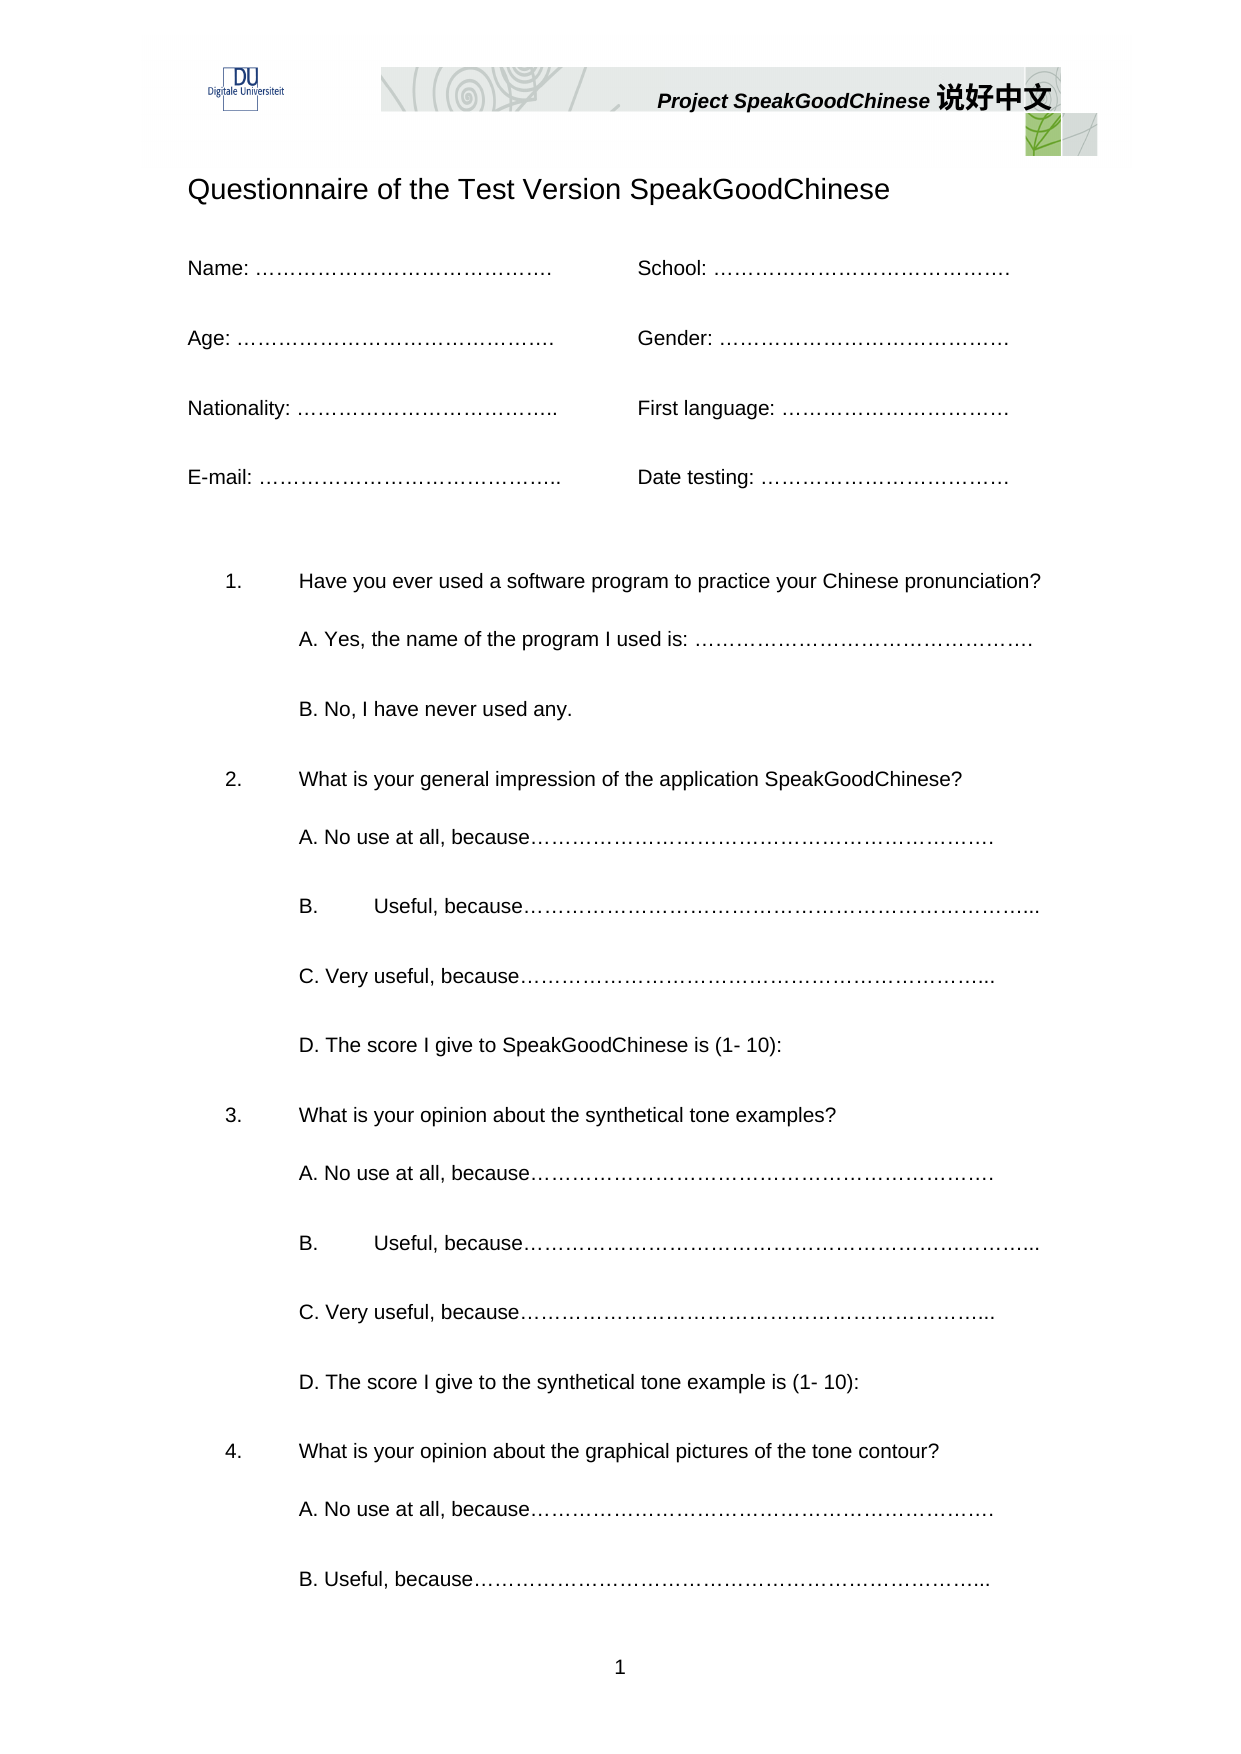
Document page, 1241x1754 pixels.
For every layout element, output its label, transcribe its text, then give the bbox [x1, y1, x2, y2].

text B. Useful, because………………………………………………………………... [298, 1567, 1053, 1591]
text D. The score I give to SpeakGoodChinese is (1- 10): [298, 1034, 1053, 1057]
list What is your general impression of the application SpeakGoodChinese? [225, 767, 1053, 790]
text A. No use at all, because…………………………………………………………. [298, 825, 1053, 848]
text C. Very useful, because…………………………………………………………... [298, 964, 1053, 988]
list Have you ever used a software program to practice your Chinese pronunciation? [225, 570, 1053, 593]
text B. No, I have never used any. [298, 698, 1053, 721]
text E-mail: …………………………………….. Date testing: ……………………………… [187, 466, 1053, 489]
picture [141, 35, 1132, 168]
text Age: ………………………………………. Gender: …………………………………… [187, 326, 1053, 350]
text Name: ……………………………………. School: ……………………………………. [187, 257, 1053, 280]
text C. Very useful, because…………………………………………………………... [298, 1301, 1053, 1324]
text B. Useful, because………………………………………………………………... [298, 895, 1053, 918]
list What is your opinion about the synthetical tone examples? [225, 1103, 1053, 1127]
text Questionnaire of the Test Version SpeakGoodChinese [187, 173, 1053, 206]
text B. Useful, because………………………………………………………………... [298, 1231, 1053, 1254]
text A. No use at all, because…………………………………………………………. [298, 1162, 1053, 1185]
text Nationality: ……………………………….. First language: …………………………… [187, 396, 1053, 419]
text A. No use at all, because…………………………………………………………. [298, 1498, 1053, 1521]
text D. The score I give to the synthetical tone example is (1- 10): [298, 1370, 1053, 1393]
text A. Yes, the name of the program I used is: …………………………………………. [298, 628, 1053, 651]
list What is your opinion about the graphical pictures of the tone contour? [225, 1440, 1053, 1463]
